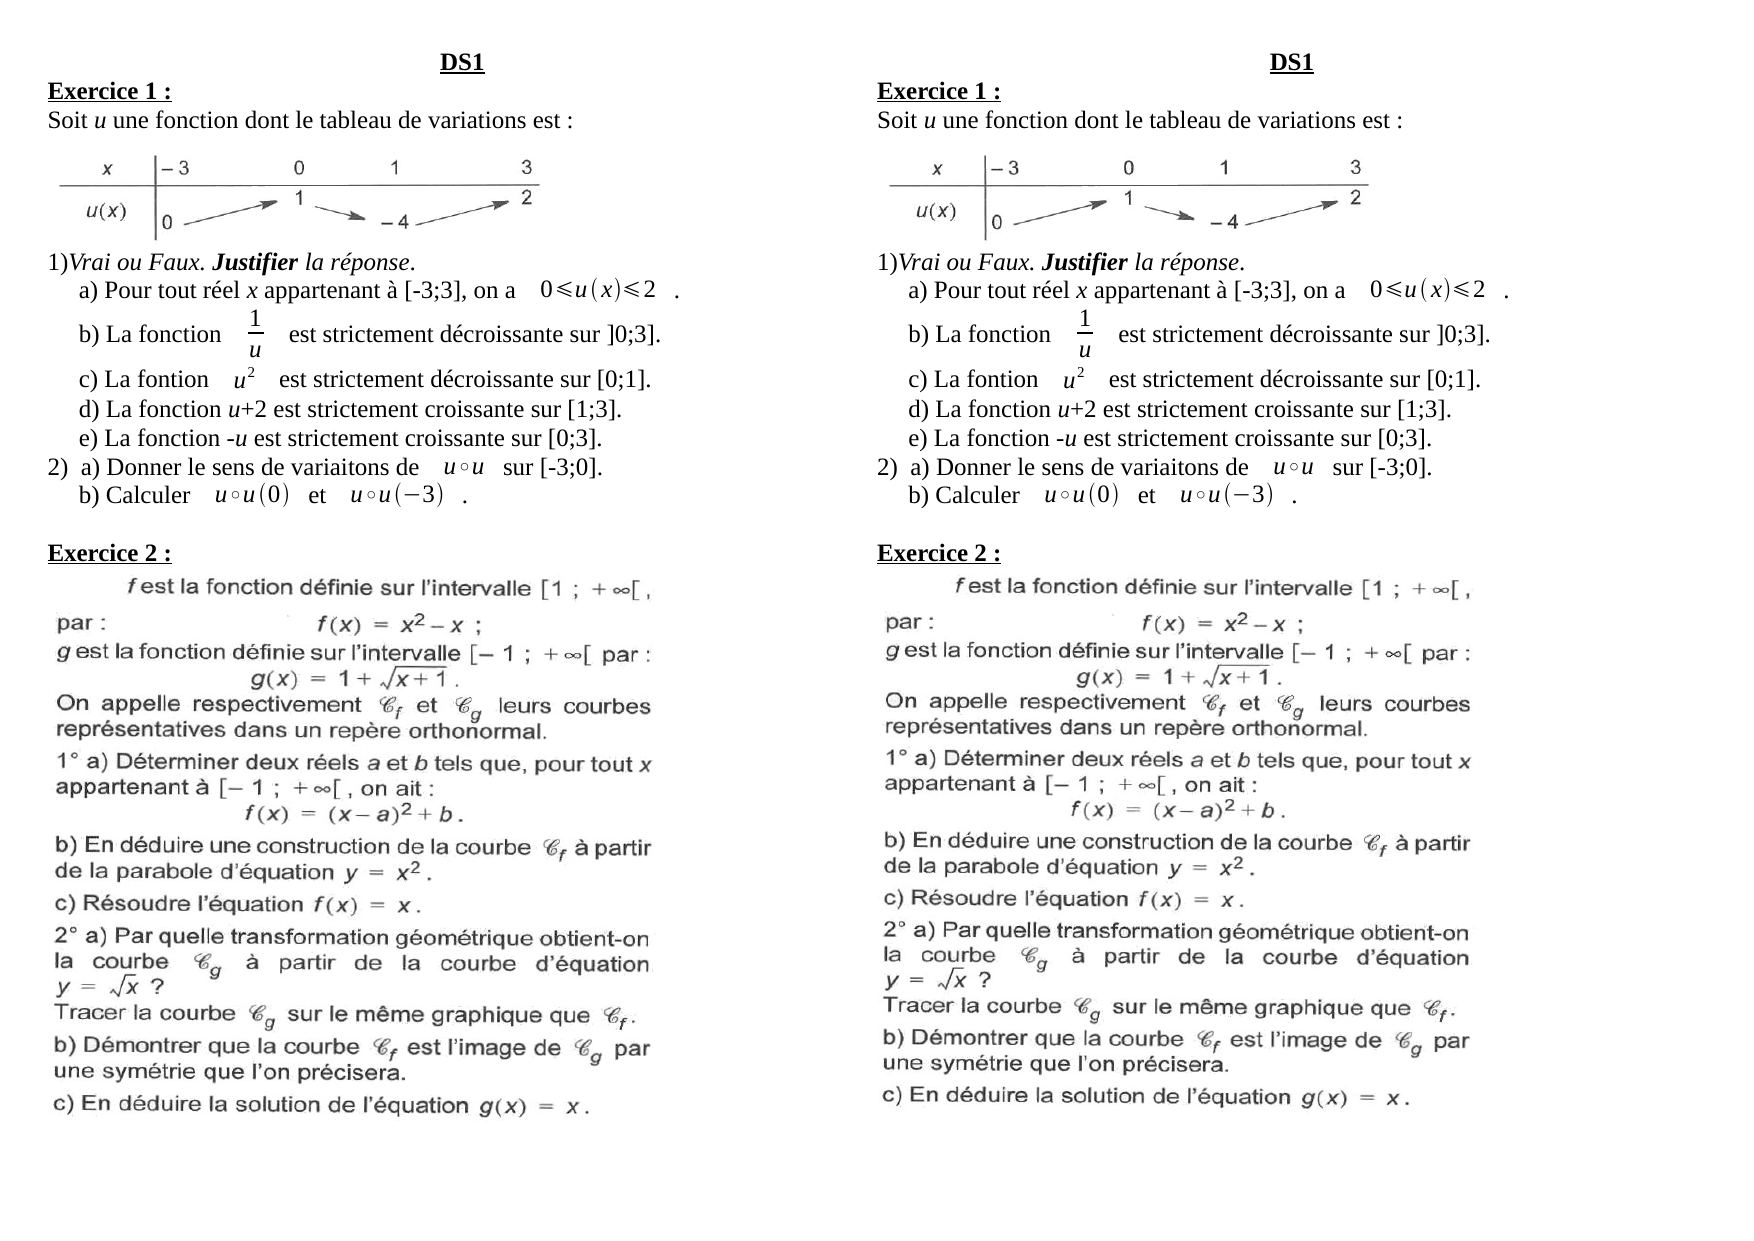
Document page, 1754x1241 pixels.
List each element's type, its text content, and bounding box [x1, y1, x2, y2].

picture [47, 566, 662, 1130]
table_header DS1 Exercice 1 : Soit u une fonction dont le tableau de variations est : 1)Vrai ou Faux. Justifier la réponse. a) Pour tout réel x appartenant à [-3;3], on a . b) La fonction est strictement décroissante sur ]0;3]. c) La fontion est strictement décroissante sur [0;1]. d) La fonction u+2 est strictement croissante sur [1;3]. e) La fonction -u est strictement croissante sur [0;3]. 2) a) Donner le sens de variaitons de sur [-3;0]. b) Calculer et . Exercice 2 : [877, 47, 1707, 1168]
table_header DS1 Exercice 1 : Soit u une fonction dont le tableau de variations est : 1)Vrai ou Faux. Justifier la réponse. a) Pour tout réel x appartenant à [-3;3], on a . b) La fonction est strictement décroissante sur ]0;3]. c) La fontion est strictement décroissante sur [0;1]. d) La fonction u+2 est strictement croissante sur [1;3]. e) La fonction -u est strictement croissante sur [0;3]. 2) a) Donner le sens de variaitons de sur [-3;0]. b) Calculer et . Exercice 2 : [47, 47, 877, 1168]
picture [883, 149, 1390, 247]
picture [53, 149, 560, 247]
picture [876, 566, 1481, 1121]
